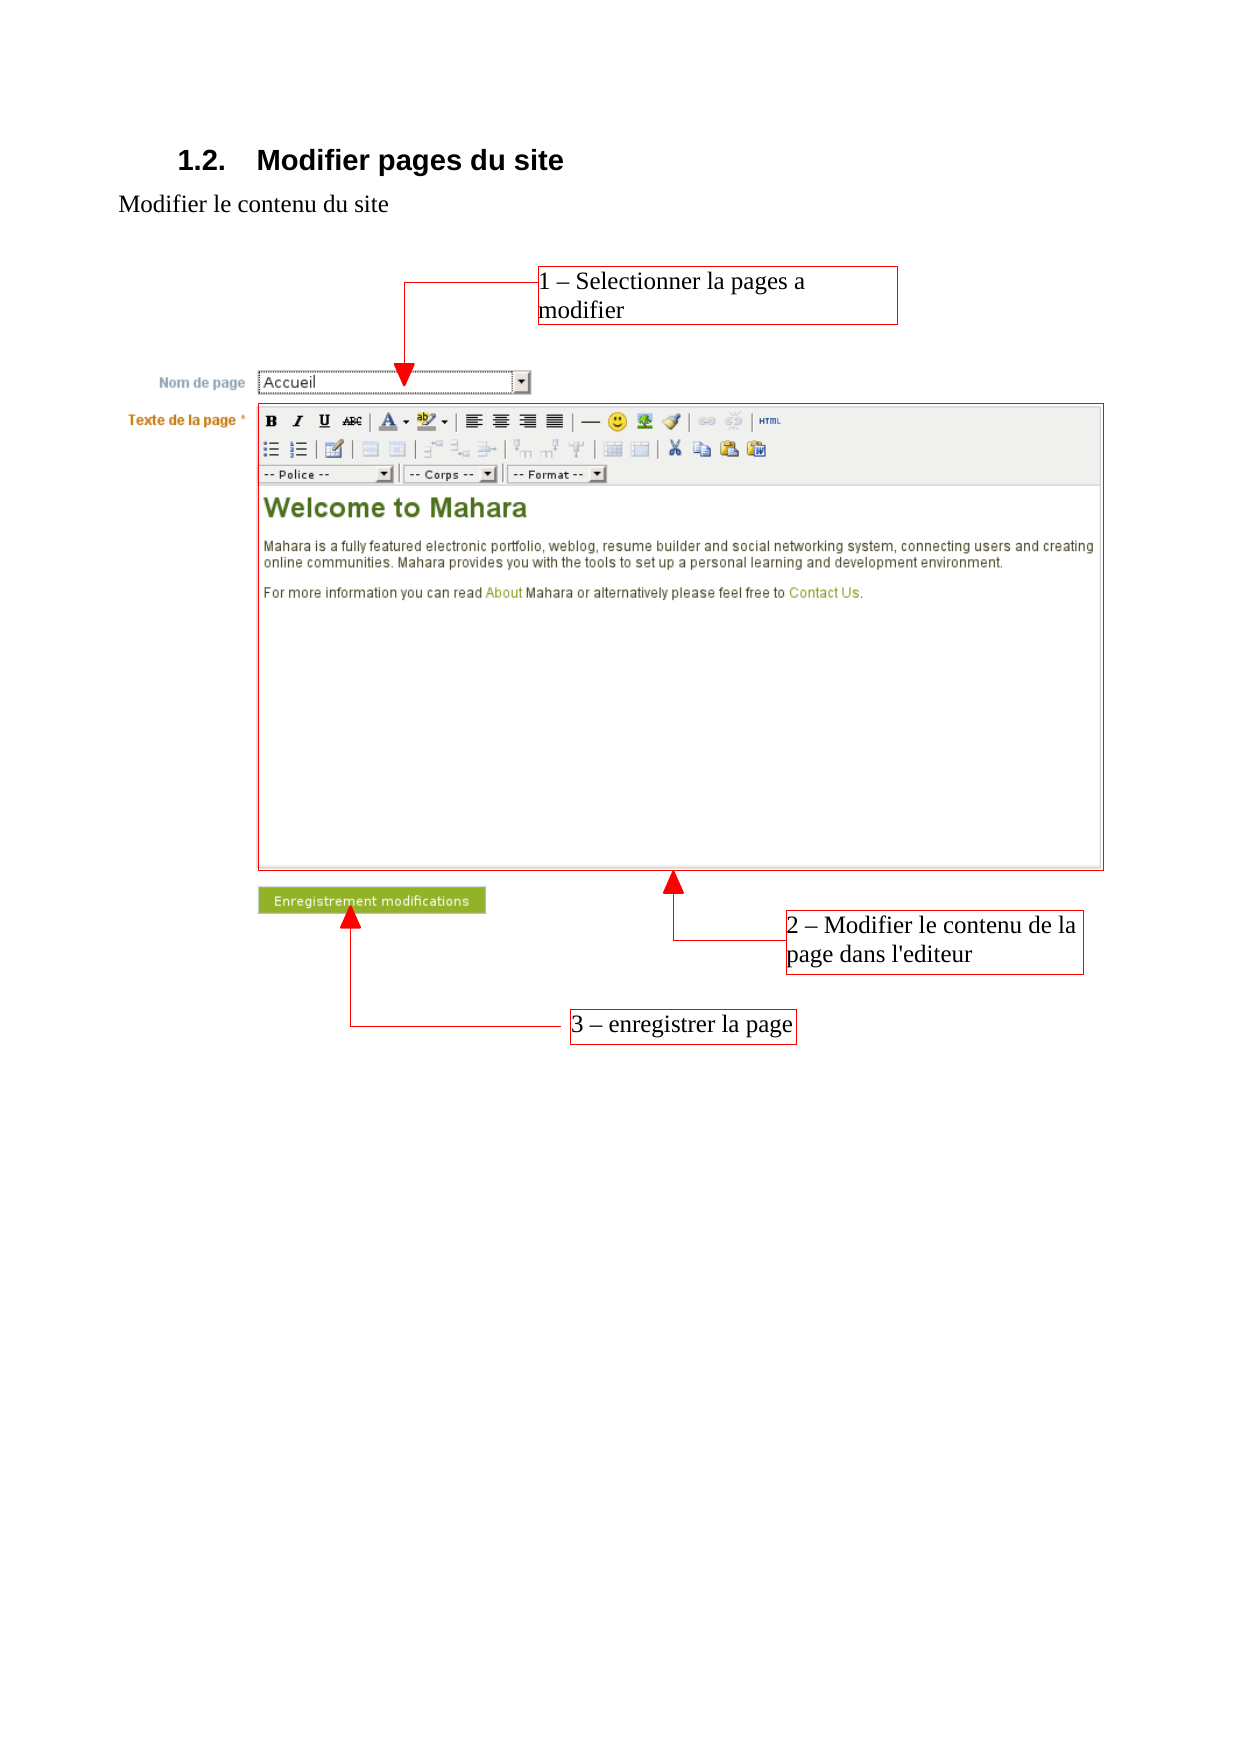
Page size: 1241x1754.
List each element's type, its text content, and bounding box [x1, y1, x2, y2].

subtitle Modifier pages du site [177, 143, 1122, 177]
picture [118, 361, 1122, 928]
text Modifier le contenu du site [118, 189, 1122, 218]
picture [259, 404, 1103, 870]
picture [787, 911, 1083, 928]
